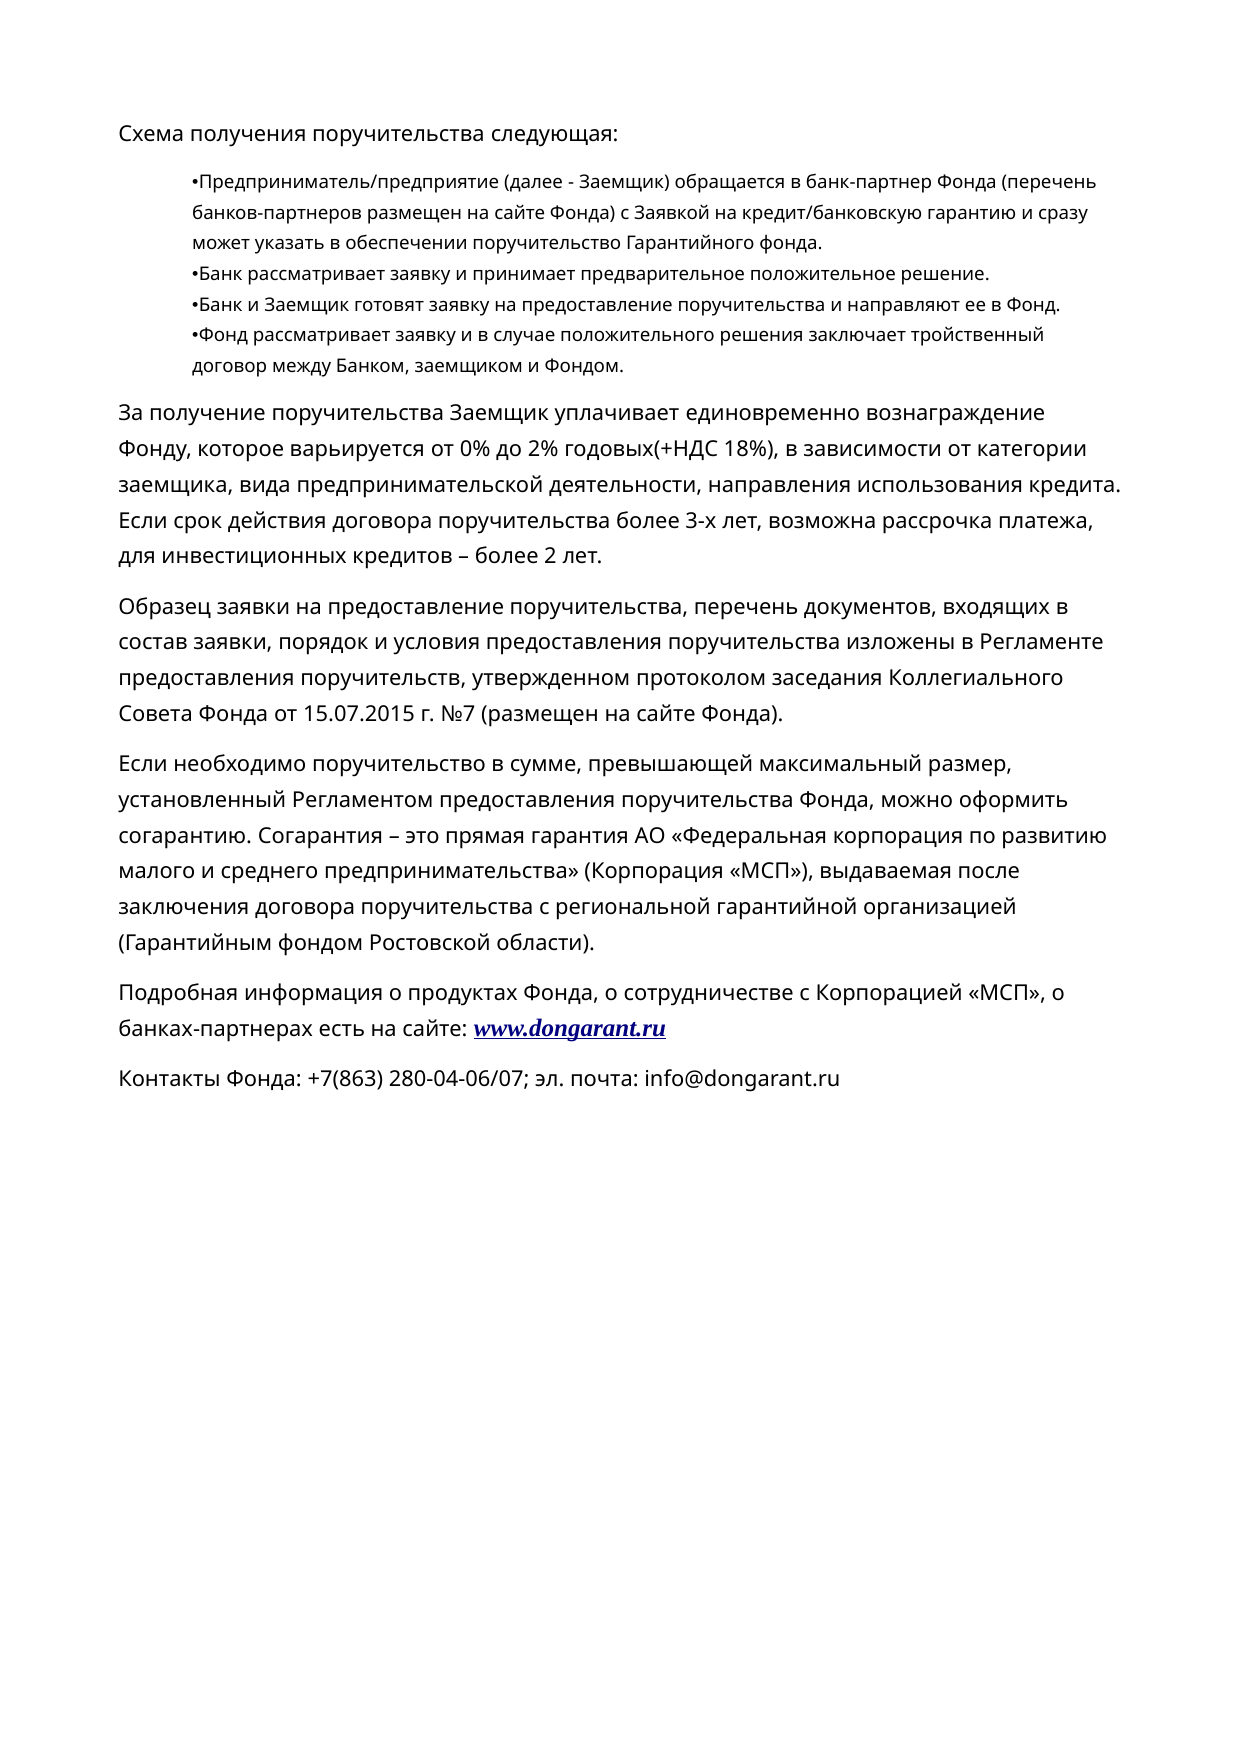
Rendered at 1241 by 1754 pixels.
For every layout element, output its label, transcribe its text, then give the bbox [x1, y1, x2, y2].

text Контакты Фонда: +7(863) 280-04-06/07; эл. почта: info@dongarant.ru [118, 1063, 1122, 1093]
list Банк рассматривает заявку и принимает предварительное положительное решение. [118, 260, 1122, 286]
text Если необходимо поручительство в сумме, превышающей максимальный размер, установленный Регламентом предоставления поручительства Фонда, можно оформить согарантию. Согарантия – это прямая гарантия АО «Федеральная корпорация по развитию малого и среднего предпринимательства» (Корпорация «МСП»), выдаваемая после заключения договора поручительства с региональной гарантийной организацией (Гарантийным фондом Ростовской области). [118, 748, 1122, 957]
text Образец заявки на предоставление поручительства, перечень документов, входящих в состав заявки, порядок и условия предоставления поручительства изложены в Регламенте предоставления поручительств, утвержденном протоколом заседания Коллегиального Совета Фонда от 15.07.2015 г. №7 (размещен на сайте Фонда). [118, 591, 1122, 728]
list Фонд рассматривает заявку и в случае положительного решения заключает тройственный договор между Банком, заемщиком и Фондом. [118, 322, 1122, 378]
text Подробная информация о продуктах Фонда, о сотрудничестве с Корпорацией «МСП», о банках-партнерах есть на сайте: www.dongarant.ru [118, 977, 1122, 1043]
text За получение поручительства Заемщик уплачивает единовременно вознаграждение Фонду, которое варьируется от 0% до 2% годовых(+НДС 18%), в зависимости от категории заемщика, вида предпринимательской деятельности, направления использования кредита. Если срок действия договора поручительства более 3-х лет, возможна рассрочка платежа, для инвестиционных кредитов – более 2 лет. [118, 397, 1122, 570]
text Схема получения поручительства следующая: [118, 118, 1122, 148]
list Предприниматель/предприятие (далее ‑ Заемщик) обращается в банк-партнер Фонда (перечень банков-партнеров размещен на сайте Фонда) с Заявкой на кредит/банковскую гарантию и сразу может указать в обеспечении поручительство Гарантийного фонда. [118, 168, 1122, 255]
list Банк и Заемщик готовят заявку на предоставление поручительства и направляют ее в Фонд. [118, 291, 1122, 316]
